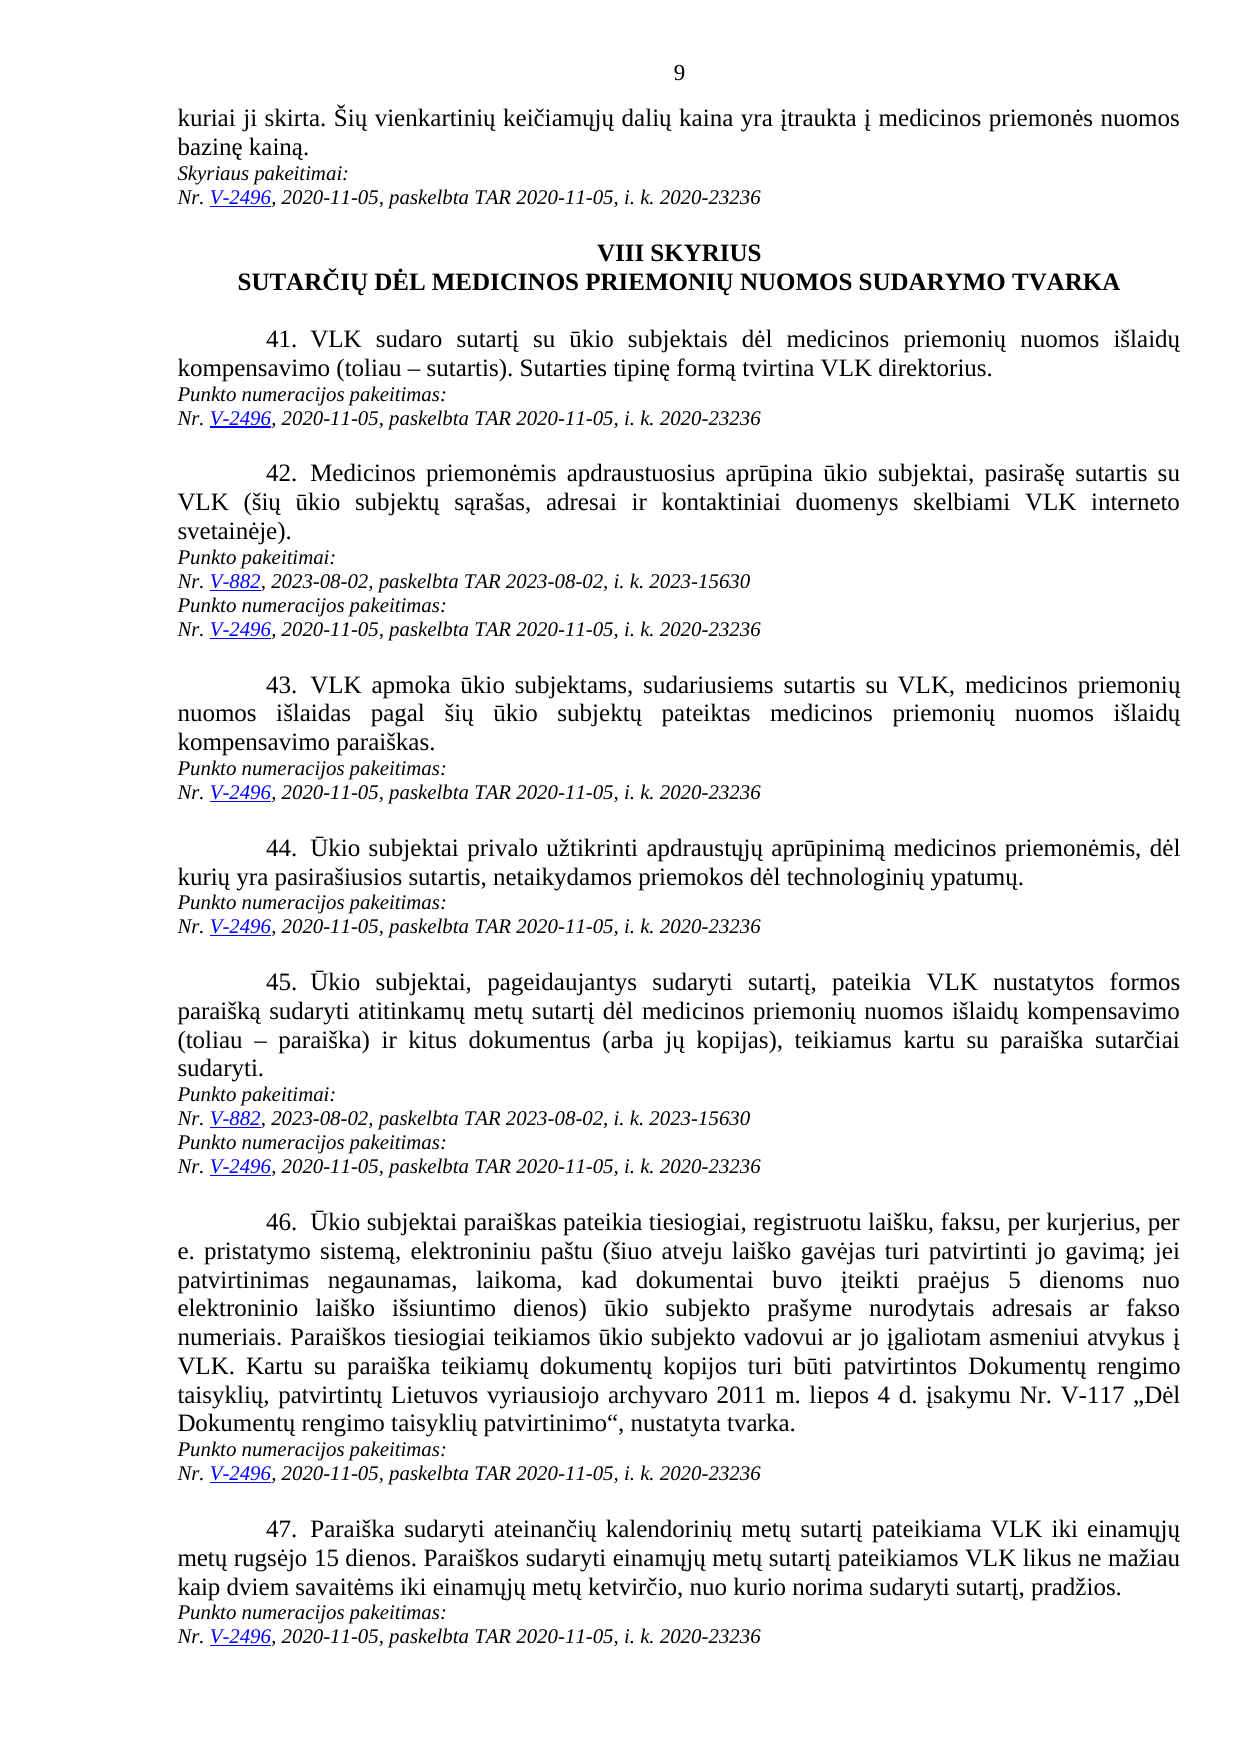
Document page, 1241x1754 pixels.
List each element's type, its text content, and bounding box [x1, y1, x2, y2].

text Nr. V-2496, 2020-11-05, paskelbta TAR 2020-11-05, i. k. 2020-23236 [177, 185, 1181, 209]
text 44. Ūkio subjektai privalo užtikrinti apdraustųjų aprūpinimą medicinos priemonėmis, dėl kurių yra pasirašiusios sutartis, netaikydamos priemokos dėl technologinių ypatumų. [177, 833, 1181, 890]
text Skyriaus pakeitimai: [177, 161, 1181, 185]
text Nr. V-882, 2023-08-02, paskelbta TAR 2023-08-02, i. k. 2023-15630 [177, 1106, 1181, 1130]
text Nr. V-2496, 2020-11-05, paskelbta TAR 2020-11-05, i. k. 2020-23236 [177, 914, 1181, 938]
text Nr. V-2496, 2020-11-05, paskelbta TAR 2020-11-05, i. k. 2020-23236 [177, 617, 1181, 641]
text VIII SKYRIUS [177, 238, 1181, 267]
text Punkto numeracijos pakeitimas: [177, 593, 1181, 617]
text Punkto numeracijos pakeitimas: [177, 1130, 1181, 1154]
text Nr. V-2496, 2020-11-05, paskelbta TAR 2020-11-05, i. k. 2020-23236 [177, 406, 1181, 430]
text Punkto numeracijos pakeitimas: [177, 1600, 1181, 1624]
text 47. Paraiška sudaryti ateinančių kalendorinių metų sutartį pateikiama VLK iki einamųjų metų rugsėjo 15 dienos. Paraiškos sudaryti einamųjų metų sutartį pateikiamos VLK likus ne mažiau kaip dviem savaitėms iki einamųjų metų ketvirčio, nuo kurio norima sudaryti sutartį, pradžios. [177, 1514, 1181, 1600]
text Punkto numeracijos pakeitimas: [177, 756, 1181, 780]
text Punkto numeracijos pakeitimas: [177, 1437, 1181, 1461]
text Nr. V-2496, 2020-11-05, paskelbta TAR 2020-11-05, i. k. 2020-23236 [177, 1624, 1181, 1648]
text Punkto numeracijos pakeitimas: [177, 890, 1181, 914]
text Nr. V-2496, 2020-11-05, paskelbta TAR 2020-11-05, i. k. 2020-23236 [177, 1154, 1181, 1178]
text Nr. V-2496, 2020-11-05, paskelbta TAR 2020-11-05, i. k. 2020-23236 [177, 780, 1181, 804]
text 42. Medicinos priemonėmis apdraustuosius aprūpina ūkio subjektai, pasirašę sutartis su VLK (šių ūkio subjektų sąrašas, adresai ir kontaktiniai duomenys skelbiami VLK interneto svetainėje). [177, 458, 1181, 545]
text 41. VLK sudaro sutartį su ūkio subjektais dėl medicinos priemonių nuomos išlaidų kompensavimo (toliau – sutartis). Sutarties tipinę formą tvirtina VLK direktorius. [177, 324, 1181, 382]
text SUTARČIŲ DĖL MEDICINOS PRIEMONIŲ NUOMOS SUDARYMO TVARKA [177, 267, 1181, 295]
text Punkto pakeitimai: [177, 1082, 1181, 1106]
text Nr. V-2496, 2020-11-05, paskelbta TAR 2020-11-05, i. k. 2020-23236 [177, 1461, 1181, 1485]
text Nr. V-882, 2023-08-02, paskelbta TAR 2023-08-02, i. k. 2023-15630 [177, 569, 1181, 593]
text Punkto numeracijos pakeitimas: [177, 382, 1181, 406]
text kuriai ji skirta. Šių vienkartinių keičiamųjų dalių kaina yra įtraukta į medicinos priemonės nuomos bazinę kainą. [177, 103, 1181, 161]
text 46. Ūkio subjektai paraiškas pateikia tiesiogiai, registruotu laišku, faksu, per kurjerius, per e. pristatymo sistemą, elektroniniu paštu (šiuo atveju laiško gavėjas turi patvirtinti jo gavimą; jei patvirtinimas negaunamas, laikoma, kad dokumentai buvo įteikti praėjus 5 dienoms nuo elektroninio laiško išsiuntimo dienos) ūkio subjekto prašyme nurodytais adresais ar fakso numeriais. Paraiškos tiesiogiai teikiamos ūkio subjekto vadovui ar jo įgaliotam asmeniui atvykus į VLK. Kartu su paraiška teikiamų dokumentų kopijos turi būti patvirtintos Dokumentų rengimo taisyklių, patvirtintų Lietuvos vyriausiojo archyvaro 2011 m. liepos 4 d. įsakymu Nr. V-117 „Dėl Dokumentų rengimo taisyklių patvirtinimo“, nustatyta tvarka. [177, 1207, 1181, 1437]
text 43. VLK apmoka ūkio subjektams, sudariusiems sutartis su VLK, medicinos priemonių nuomos išlaidas pagal šių ūkio subjektų pateiktas medicinos priemonių nuomos išlaidų kompensavimo paraiškas. [177, 670, 1181, 756]
text Punkto pakeitimai: [177, 545, 1181, 569]
text 45. Ūkio subjektai, pageidaujantys sudaryti sutartį, pateikia VLK nustatytos formos paraišką sudaryti atitinkamų metų sutartį dėl medicinos priemonių nuomos išlaidų kompensavimo (toliau – paraiška) ir kitus dokumentus (arba jų kopijas), teikiamus kartu su paraiška sutarčiai sudaryti. [177, 967, 1181, 1082]
